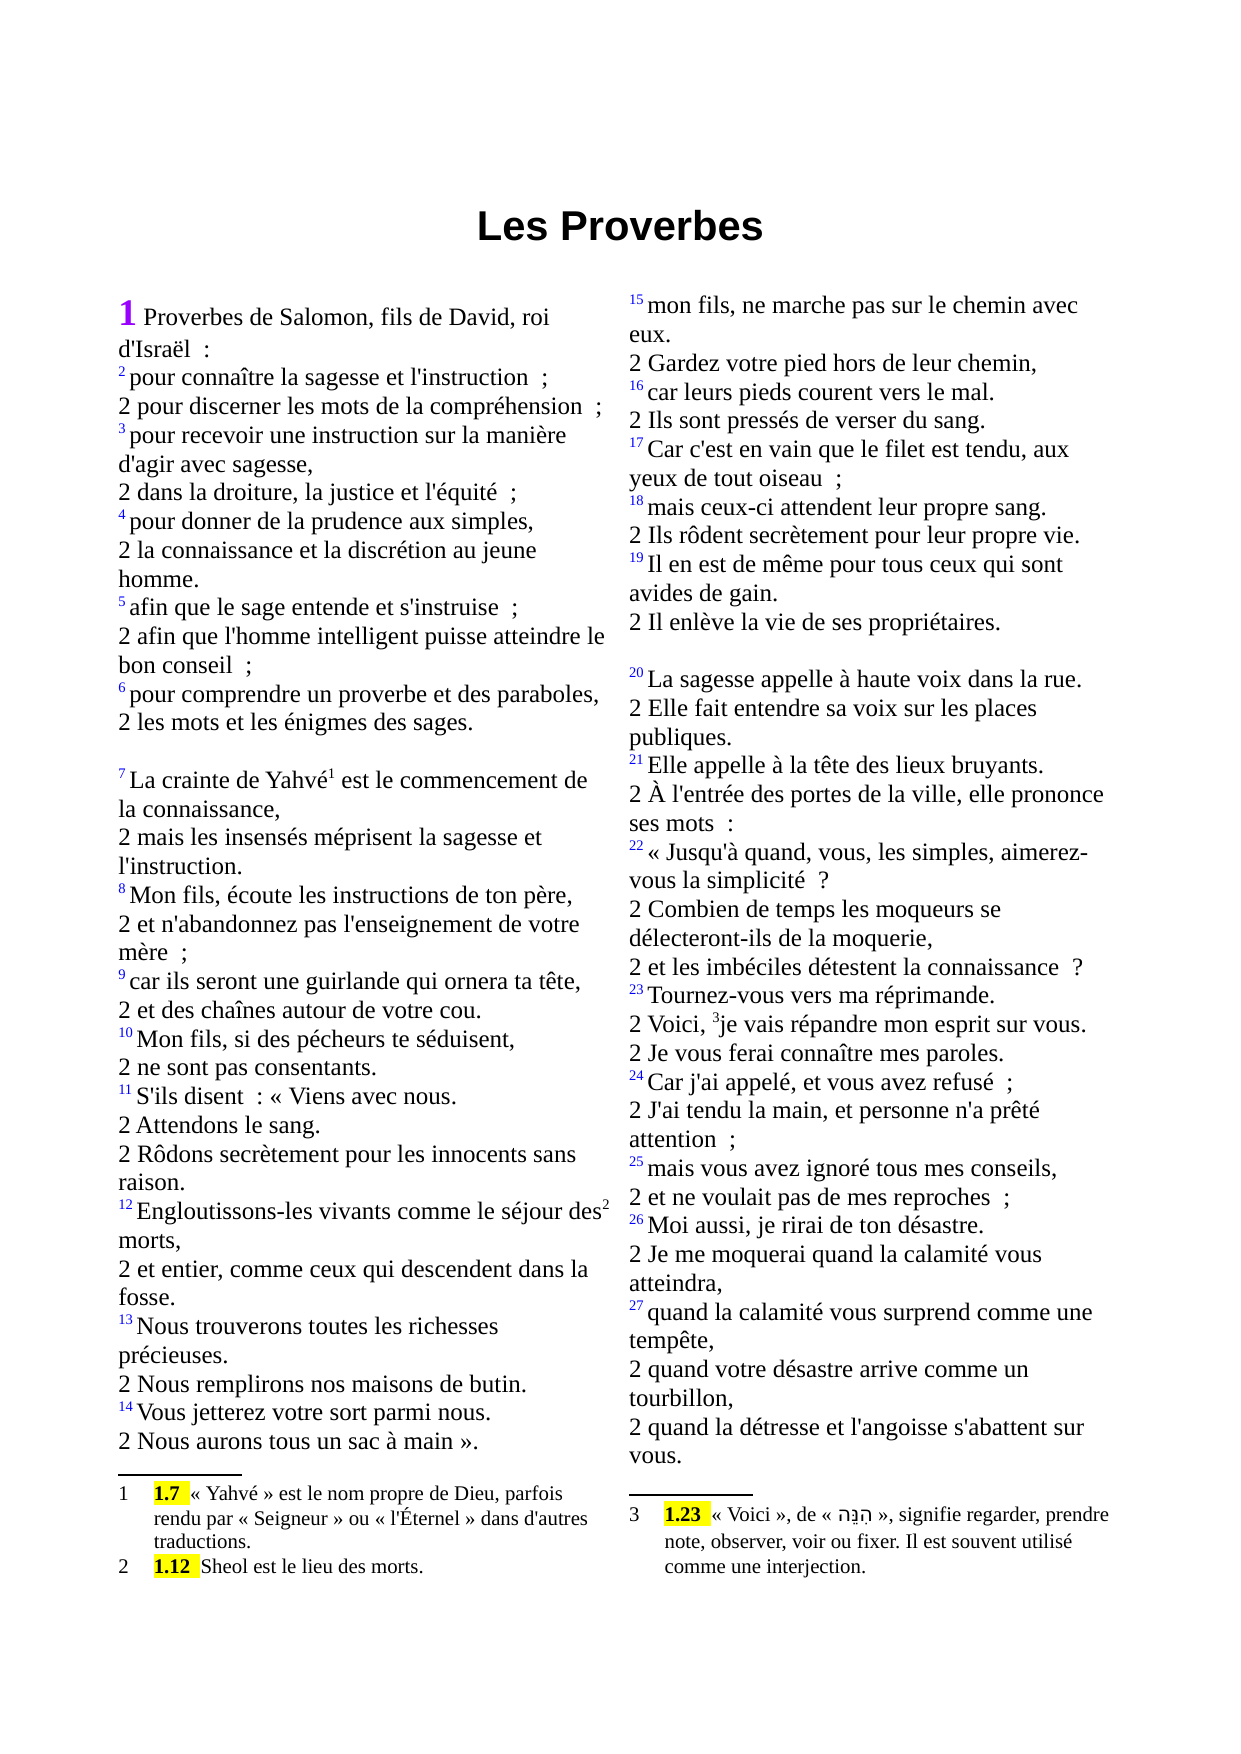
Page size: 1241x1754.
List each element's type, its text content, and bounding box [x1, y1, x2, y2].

text 2 Nous remplirons nos maisons de butin. [118, 1369, 611, 1397]
text 20 La sagesse appelle à haute voix dans la rue. [629, 664, 1122, 693]
text 7 La crainte de Yahvé est le commencement de la connaissance, [118, 765, 611, 822]
title Les Proverbes [118, 201, 1122, 249]
text 2 mais les insensés méprisent la sagesse et l'instruction. [118, 822, 611, 880]
text 15 mon fils, ne marche pas sur le chemin avec eux. [629, 291, 1122, 348]
text 1.23 « Voici », de « הִנֵּה », signifie regarder, prendre note, observer, voir ou fixer. Il est souvent utilisé comme une interjection. [629, 1501, 1122, 1578]
text 13 Nous trouverons toutes les richesses précieuses. [118, 1311, 611, 1369]
text 2 Elle fait entendre sa voix sur les places publiques. [629, 693, 1122, 751]
text 2 les mots et les énigmes des sages. [118, 707, 611, 736]
text 10 Mon fils, si des pécheurs te séduisent, [118, 1024, 611, 1052]
text 2 quand votre désastre arrive comme un tourbillon, [629, 1354, 1122, 1412]
text 23 Tournez-vous vers ma réprimande. [629, 981, 1122, 1009]
text 27 quand la calamité vous surprend comme une tempête, [629, 1297, 1122, 1354]
text 2 Voici, je vais répandre mon esprit sur vous. [629, 1009, 1122, 1038]
text 2 À l'entrée des portes de la ville, elle prononce ses mots : [629, 779, 1122, 837]
text 14 Vous jetterez votre sort parmi nous. [118, 1397, 611, 1426]
text 1 Proverbes de Salomon, fils de David, roi d'Israël : [118, 291, 611, 362]
text 22 « Jusqu'à quand, vous, les simples, aimerez-vous la simplicité ? [629, 837, 1122, 894]
text 3 pour recevoir une instruction sur la manière d'agir avec sagesse, [118, 420, 611, 477]
text 1.12 Sheol est le lieu des morts. [118, 1553, 611, 1578]
text 2 la connaissance et la discrétion au jeune homme. [118, 535, 611, 592]
text 2 Combien de temps les moqueurs se délecteront-ils de la moquerie, [629, 894, 1122, 952]
text 2 J'ai tendu la main, et personne n'a prêté attention ; [629, 1096, 1122, 1153]
text 2 pour connaître la sagesse et l'instruction ; [118, 362, 611, 391]
text 8 Mon fils, écoute les instructions de ton père, [118, 880, 611, 909]
text 2 afin que l'homme intelligent puisse atteindre le bon conseil ; [118, 621, 611, 679]
text 26 Moi aussi, je rirai de ton désastre. [629, 1211, 1122, 1239]
text 2 Rôdons secrètement pour les innocents sans raison. [118, 1139, 611, 1196]
text 2 Il enlève la vie de ses propriétaires. [629, 607, 1122, 636]
text 2 Nous aurons tous un sac à main ». [118, 1426, 611, 1455]
text 16 car leurs pieds courent vers le mal. [629, 377, 1122, 406]
text 9 car ils seront une guirlande qui ornera ta tête, [118, 966, 611, 995]
text 2 pour discerner les mots de la compréhension ; [118, 391, 611, 420]
text 2 Je vous ferai connaître mes paroles. [629, 1038, 1122, 1067]
text 4 pour donner de la prudence aux simples, [118, 506, 611, 535]
text 2 et ne voulait pas de mes reproches ; [629, 1182, 1122, 1211]
text 18 mais ceux-ci attendent leur propre sang. [629, 492, 1122, 521]
text 17 Car c'est en vain que le filet est tendu, aux yeux de tout oiseau ; [629, 434, 1122, 492]
text 2 Gardez votre pied hors de leur chemin, [629, 348, 1122, 377]
text 2 Je me moquerai quand la calamité vous atteindra, [629, 1239, 1122, 1297]
text 11 S'ils disent : « Viens avec nous. [118, 1081, 611, 1110]
text 6 pour comprendre un proverbe et des paraboles, [118, 679, 611, 707]
text 2 Ils rôdent secrètement pour leur propre vie. [629, 521, 1122, 549]
text 2 et des chaînes autour de votre cou. [118, 995, 611, 1024]
text 19 Il en est de même pour tous ceux qui sont avides de gain. [629, 549, 1122, 607]
text 1.7 « Yahvé » est le nom propre de Dieu, parfois rendu par « Seigneur » ou « l'Éternel » dans d'autres traductions. [118, 1481, 611, 1553]
text 2 et n'abandonnez pas l'enseignement de votre mère ; [118, 909, 611, 966]
text 2 quand la détresse et l'angoisse s'abattent sur vous. [629, 1412, 1122, 1469]
text 12 Engloutissons-les vivants comme le séjour des morts, [118, 1196, 611, 1254]
text 25 mais vous avez ignoré tous mes conseils, [629, 1153, 1122, 1182]
text 2 dans la droiture, la justice et l'équité ; [118, 477, 611, 506]
text 2 ne sont pas consentants. [118, 1052, 611, 1081]
text 2 et entier, comme ceux qui descendent dans la fosse. [118, 1254, 611, 1311]
text 2 Attendons le sang. [118, 1110, 611, 1139]
text 21 Elle appelle à la tête des lieux bruyants. [629, 751, 1122, 779]
text 2 et les imbéciles détestent la connaissance ? [629, 952, 1122, 981]
text 2 Ils sont pressés de verser du sang. [629, 406, 1122, 434]
text 5 afin que le sage entende et s'instruise ; [118, 592, 611, 621]
text 24 Car j'ai appelé, et vous avez refusé ; [629, 1067, 1122, 1096]
